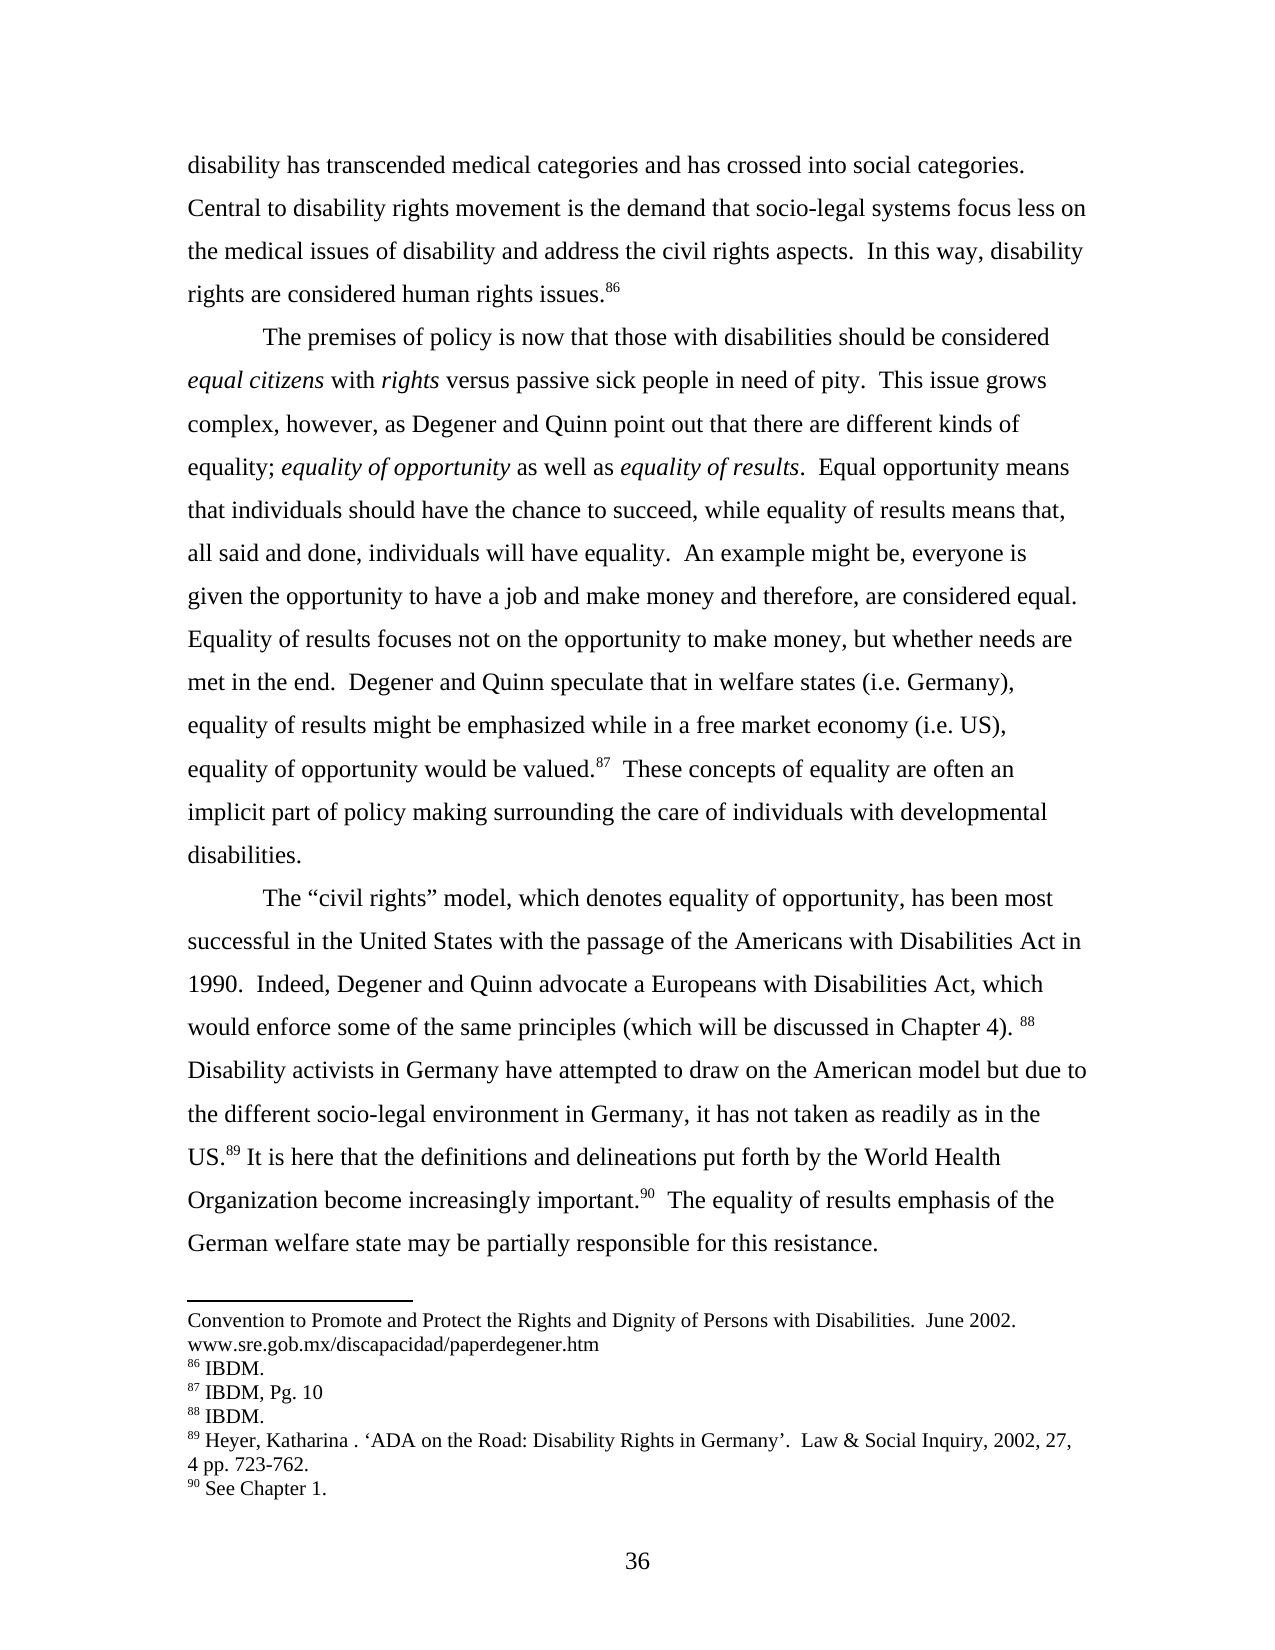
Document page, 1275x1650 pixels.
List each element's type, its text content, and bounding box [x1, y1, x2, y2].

text Convention to Promote and Protect the Rights and Dignity of Persons with Disabilities. June 2002. www.sre.gob.mx/discapacidad/paperdegener.htm [187, 1307, 1087, 1356]
text The premises of policy is now that those with disabilities should be considered equal citizens with rights versus passive sick people in need of pity. This issue grows complex, however, as Degener and Quinn point out that there are different kinds of equality; equality of opportunity as well as equality of results. Equal opportunity means that individuals should have the chance to succeed, while equality of results means that, all said and done, individuals will have equality. An example might be, everyone is given the opportunity to have a job and make money and therefore, are considered equal. Equality of results focuses not on the opportunity to make money, but whether needs are met in the end. Degener and Quinn speculate that in welfare states (i.e. Germany), equality of results might be emphasized while in a free market economy (i.e. US), equality of opportunity would be valued. These concepts of equality are often an implicit part of policy making surrounding the care of individuals with developmental disabilities. [187, 322, 1087, 869]
text IBDM. [187, 1404, 1087, 1428]
text The “civil rights” model, which denotes equality of opportunity, has been most successful in the United States with the passage of the Americans with Disabilities Act in 1990. Indeed, Degener and Quinn advocate a Europeans with Disabilities Act, which would enforce some of the same principles (which will be discussed in Chapter 4). Disability activists in Germany have attempted to draw on the American model but due to the different socio-legal environment in Germany, it has not taken as readily as in the US. It is here that the definitions and delineations put forth by the World Health Organization become increasingly important. The equality of results emphasis of the German welfare state may be partially responsible for this resistance. [187, 883, 1087, 1257]
text IBDM, Pg. 10 [187, 1380, 1087, 1404]
text Heyer, Katharina . ‘ADA on the Road: Disability Rights in Germany’. Law & Social Inquiry, 2002, 27, 4 pp. 723-762. [187, 1428, 1087, 1476]
text See Chapter 1. [187, 1476, 1087, 1500]
text disability has transcended medical categories and has crossed into social categories. Central to disability rights movement is the demand that socio-legal systems focus less on the medical issues of disability and address the civil rights aspects. In this way, disability rights are considered human rights issues. [187, 150, 1087, 308]
text IBDM. [187, 1356, 1087, 1380]
